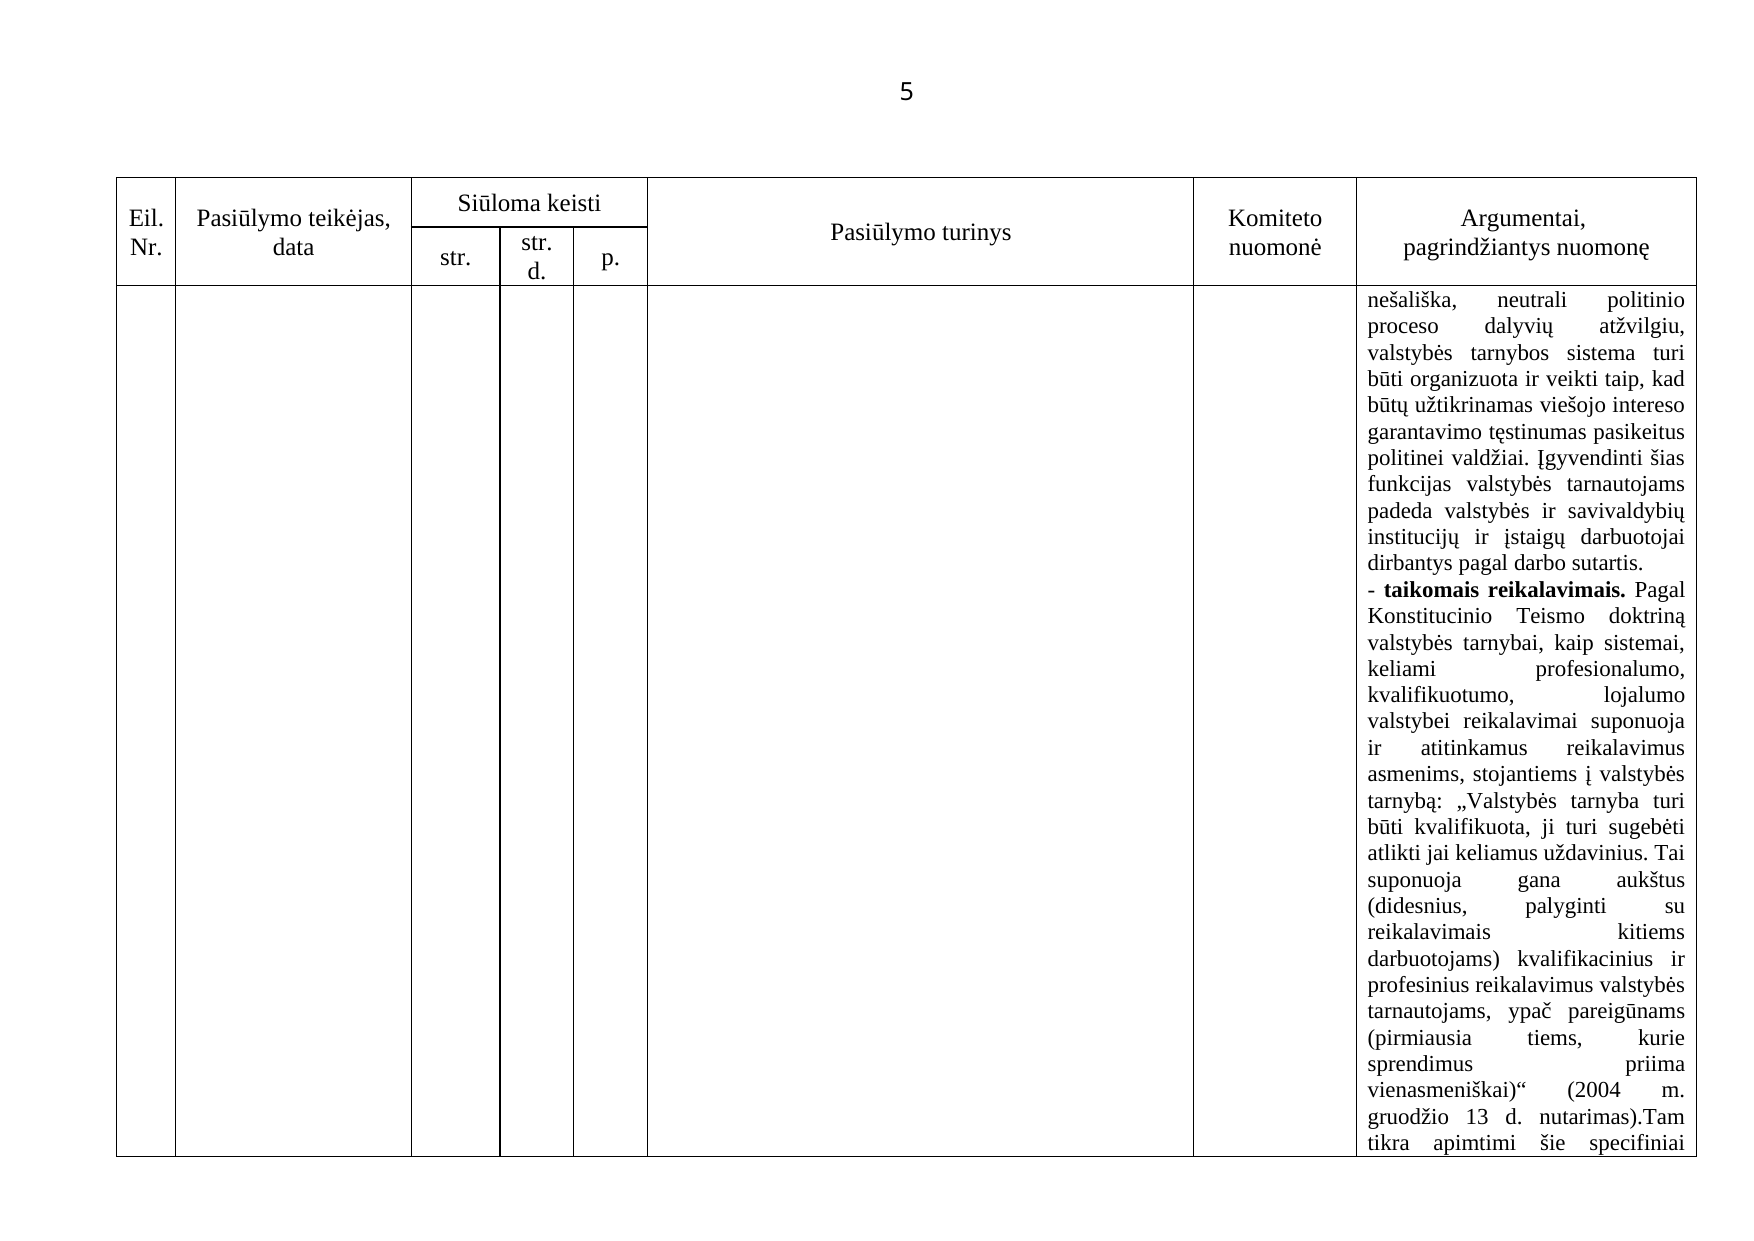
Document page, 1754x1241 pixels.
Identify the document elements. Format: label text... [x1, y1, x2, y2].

table_header Siūloma keisti [412, 178, 647, 226]
table_cell [574, 286, 647, 1156]
table_cell str. [412, 228, 499, 285]
table_cell [412, 286, 499, 1156]
table_cell [648, 286, 1193, 1156]
table_cell str. d. [501, 228, 573, 285]
table_header Pasiūlymo turinys [648, 178, 1193, 285]
table_cell nešališka, neutrali politinio proceso dalyvių atžvilgiu, valstybės tarnybos sistema turi būti organizuota ir veikti taip, kad būtų užtikrinamas viešojo intereso garantavimo tęstinumas pasikeitus politinei valdžiai. Įgyvendinti šias funkcijas valstybės tarnautojams padeda valstybės ir savivaldybių institucijų ir įstaigų darbuotojai dirbantys pagal darbo sutartis. - taikomais reikalavimais. Pagal Konstitucinio Teismo doktriną valstybės tarnybai, kaip sistemai, keliami profesionalumo, kvalifikuotumo, lojalumo valstybei reikalavimai suponuoja ir atitinkamus reikalavimus asmenims, stojantiems į valstybės tarnybą: „Valstybės tarnyba turi būti kvalifikuota, ji turi sugebėti atlikti jai keliamus uždavinius. Tai suponuoja gana aukštus (didesnius, palyginti su reikalavimais kitiems darbuotojams) kvalifikacinius ir profesinius reikalavimus valstybės tarnautojams, ypač pareigūnams (pirmiausia tiems, kurie sprendimus priima vienasmeniškai)“ (2004 m. gruodžio 13 d. nutarimas).Tam tikra apimtimi šie specifiniai [1357, 286, 1696, 1156]
table_cell [501, 286, 573, 1156]
table_header Argumentai, pagrindžiantys nuomonę [1357, 178, 1696, 285]
table_cell p. [574, 228, 647, 285]
table_header Eil. Nr. [117, 178, 175, 285]
table_cell [1194, 286, 1356, 1156]
table_header Komiteto nuomonė [1194, 178, 1356, 285]
table_cell [176, 286, 411, 1156]
table_cell [117, 286, 175, 1156]
table_header Pasiūlymo teikėjas, data [176, 178, 411, 285]
